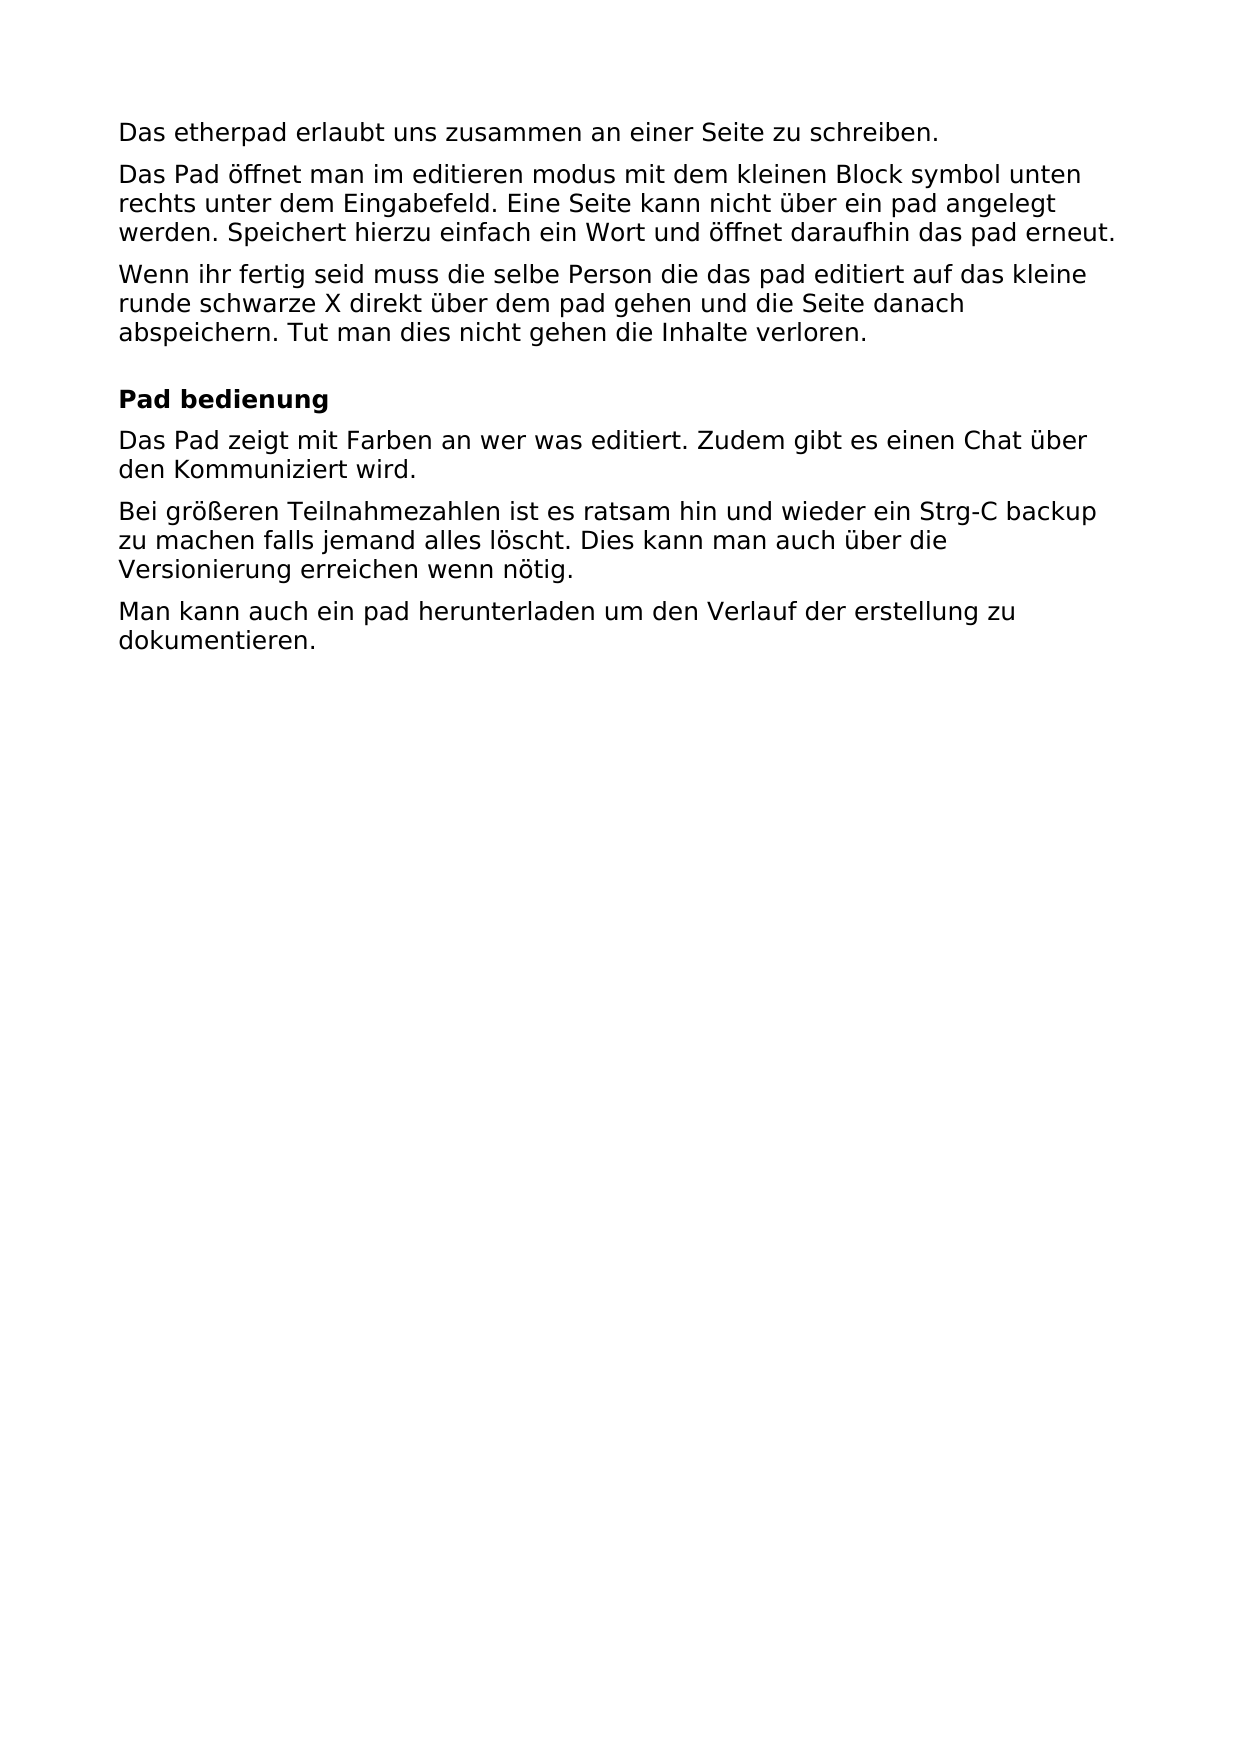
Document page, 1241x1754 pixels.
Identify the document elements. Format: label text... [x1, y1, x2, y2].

text Wenn ihr fertig seid muss die selbe Person die das pad editiert auf das kleine runde schwarze X direkt über dem pad gehen und die Seite danach abspeichern. Tut man dies nicht gehen die Inhalte verloren. [118, 260, 1122, 347]
subtitle Pad bedienung [118, 385, 1122, 414]
text Das etherpad erlaubt uns zusammen an einer Seite zu schreiben. [118, 118, 1122, 147]
text Das Pad öffnet man im editieren modus mit dem kleinen Block symbol unten rechts unter dem Eingabefeld. Eine Seite kann nicht über ein pad angelegt werden. Speichert hierzu einfach ein Wort und öffnet daraufhin das pad erneut. [118, 160, 1122, 247]
text Das Pad zeigt mit Farben an wer was editiert. Zudem gibt es einen Chat über den Kommuniziert wird. [118, 426, 1122, 485]
text Bei größeren Teilnahmezahlen ist es ratsam hin und wieder ein Strg-C backup zu machen falls jemand alles löscht. Dies kann man auch über die Versionierung erreichen wenn nötig. [118, 497, 1122, 585]
text Man kann auch ein pad herunterladen um den Verlauf der erstellung zu dokumentieren. [118, 597, 1122, 656]
